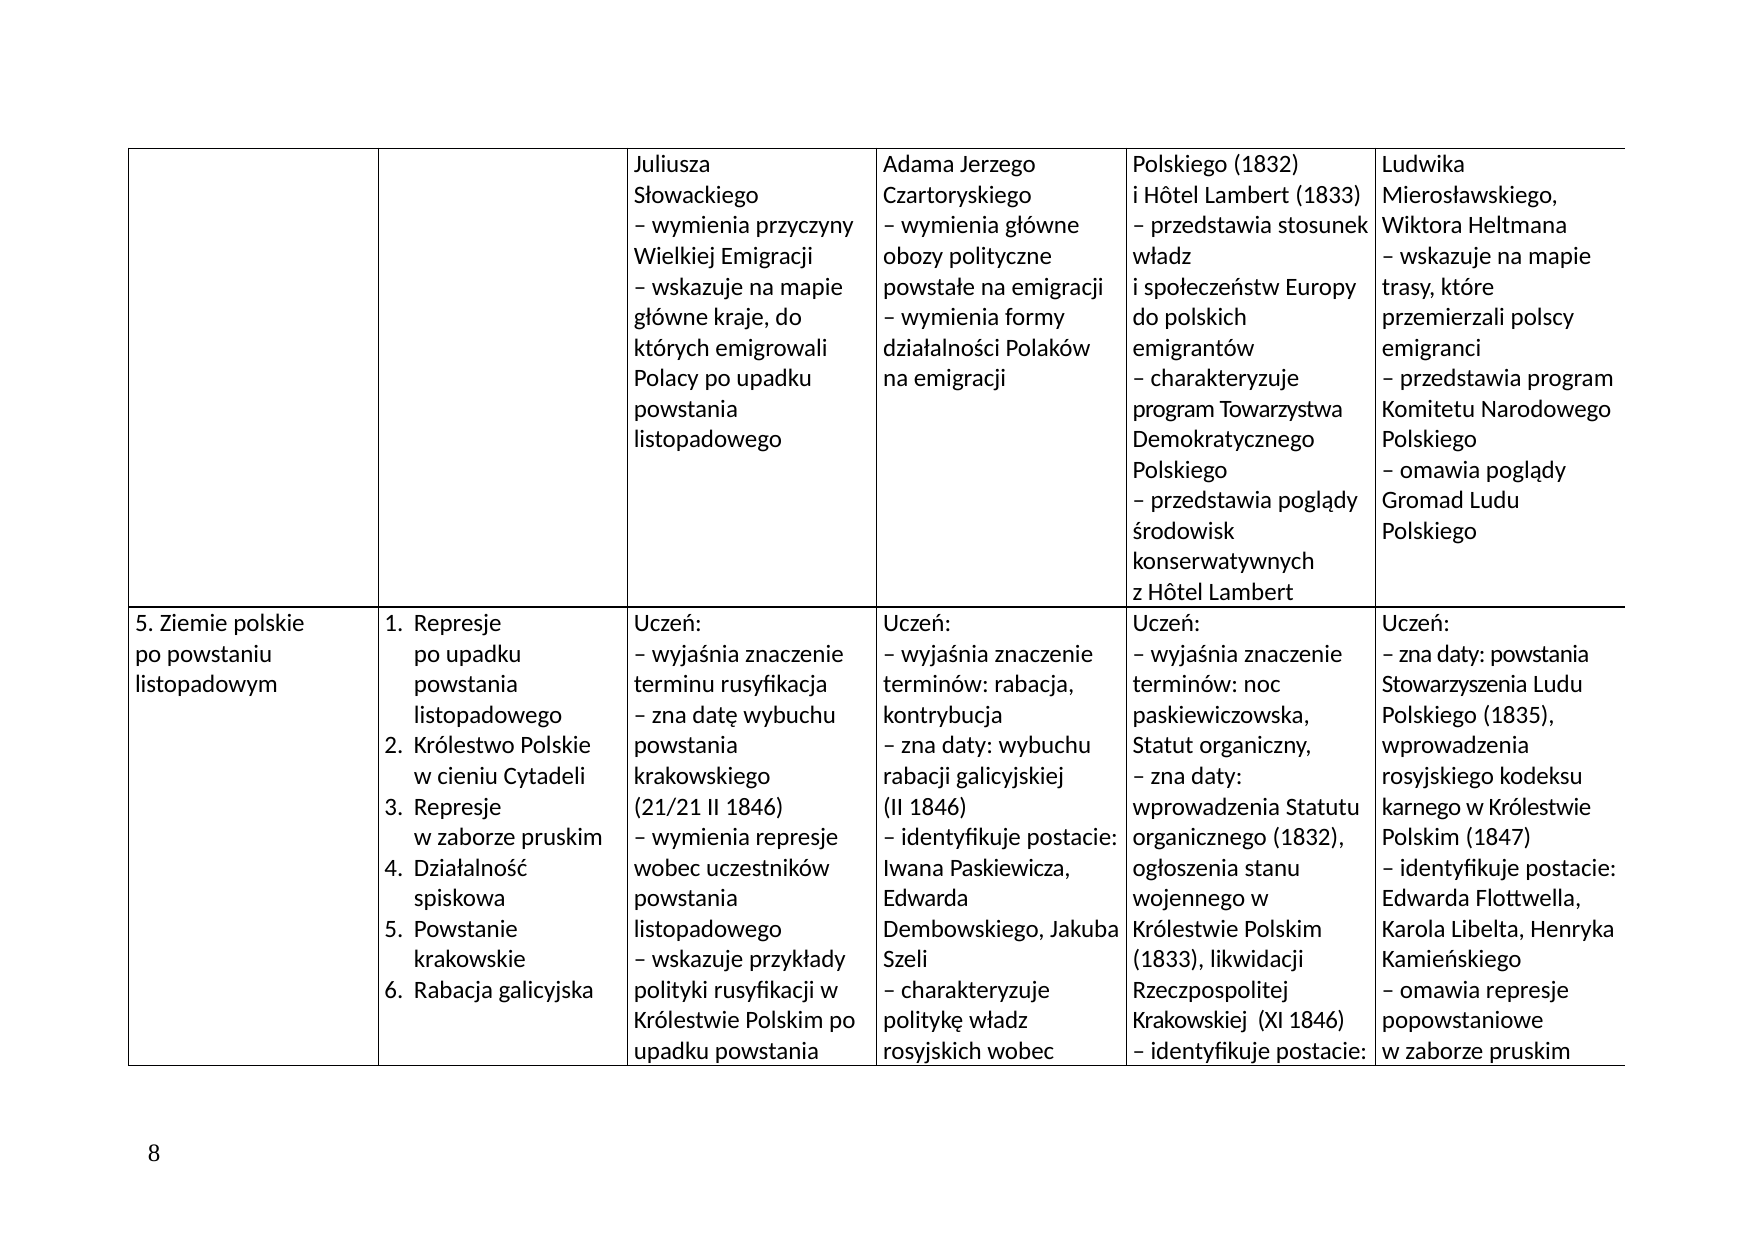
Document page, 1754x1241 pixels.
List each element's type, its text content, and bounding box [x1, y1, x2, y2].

table_cell [379, 149, 627, 606]
table_cell Uczeń: – zna daty: powstania Stowarzyszenia Ludu Polskiego (1835), wprowadzenia rosyjskiego kodeksu karnego w Królestwie Polskim (1847) – identyfikuje postacie: Edwarda Flottwella, Karola Libelta, Henryka Kamieńskiego – omawia represje popowstaniowe w zaborze pruskim [1376, 608, 1625, 1065]
table_cell Adama Jerzego Czartoryskiego – wymienia główne obozy polityczne powstałe na emigracji – wymienia formy działalności Polaków na emigracji [877, 149, 1126, 606]
table_cell Uczeń: – wyjaśnia znaczenie terminów: rabacja, kontrybucja – zna daty: wybuchu rabacji galicyjskiej (II 1846) – identyfikuje postacie: Iwana Paskiewicza, Edwarda Dembowskiego, Jakuba Szeli – charakteryzuje politykę władz rosyjskich wobec [877, 608, 1126, 1065]
table_cell Represje po upadku powstania listopadowego Królestwo Polskie w cieniu Cytadeli Represje w zaborze pruskim Działalność spiskowa Powstanie krakowskie Rabacja galicyjska [379, 608, 627, 1065]
table_cell Polskiego (1832) i Hôtel Lambert (1833) – przedstawia stosunek władz i społeczeństw Europy do polskich emigrantów – charakteryzuje program Towarzystwa Demokratycznego Polskiego – przedstawia poglądy środowisk konserwatywnych z Hôtel Lambert [1127, 149, 1375, 606]
table_cell [129, 149, 378, 606]
table_cell Uczeń: – wyjaśnia znaczenie terminów: noc paskiewiczowska, Statut organiczny, – zna daty: wprowadzenia Statutu organicznego (1832), ogłoszenia stanu wojennego w Królestwie Polskim (1833), likwidacji Rzeczpospolitej Krakowskiej (XI 1846) – identyfikuje postacie: [1127, 608, 1375, 1065]
table_cell Uczeń: – wyjaśnia znaczenie terminu rusyfikacja – zna datę wybuchu powstania krakowskiego (21/21 II 1846) – wymienia represje wobec uczestników powstania listopadowego – wskazuje przykłady polityki rusyfikacji w Królestwie Polskim po upadku powstania [628, 608, 876, 1065]
table_cell 5. Ziemie polskie po powstaniu listopadowym [129, 608, 378, 1065]
table_cell Ludwika Mierosławskiego, Wiktora Heltmana – wskazuje na mapie trasy, które przemierzali polscy emigranci – przedstawia program Komitetu Narodowego Polskiego – omawia poglądy Gromad Ludu Polskiego [1376, 149, 1625, 606]
table_cell Juliusza Słowackiego – wymienia przyczyny Wielkiej Emigracji – wskazuje na mapie główne kraje, do których emigrowali Polacy po upadku powstania listopadowego [628, 149, 876, 606]
